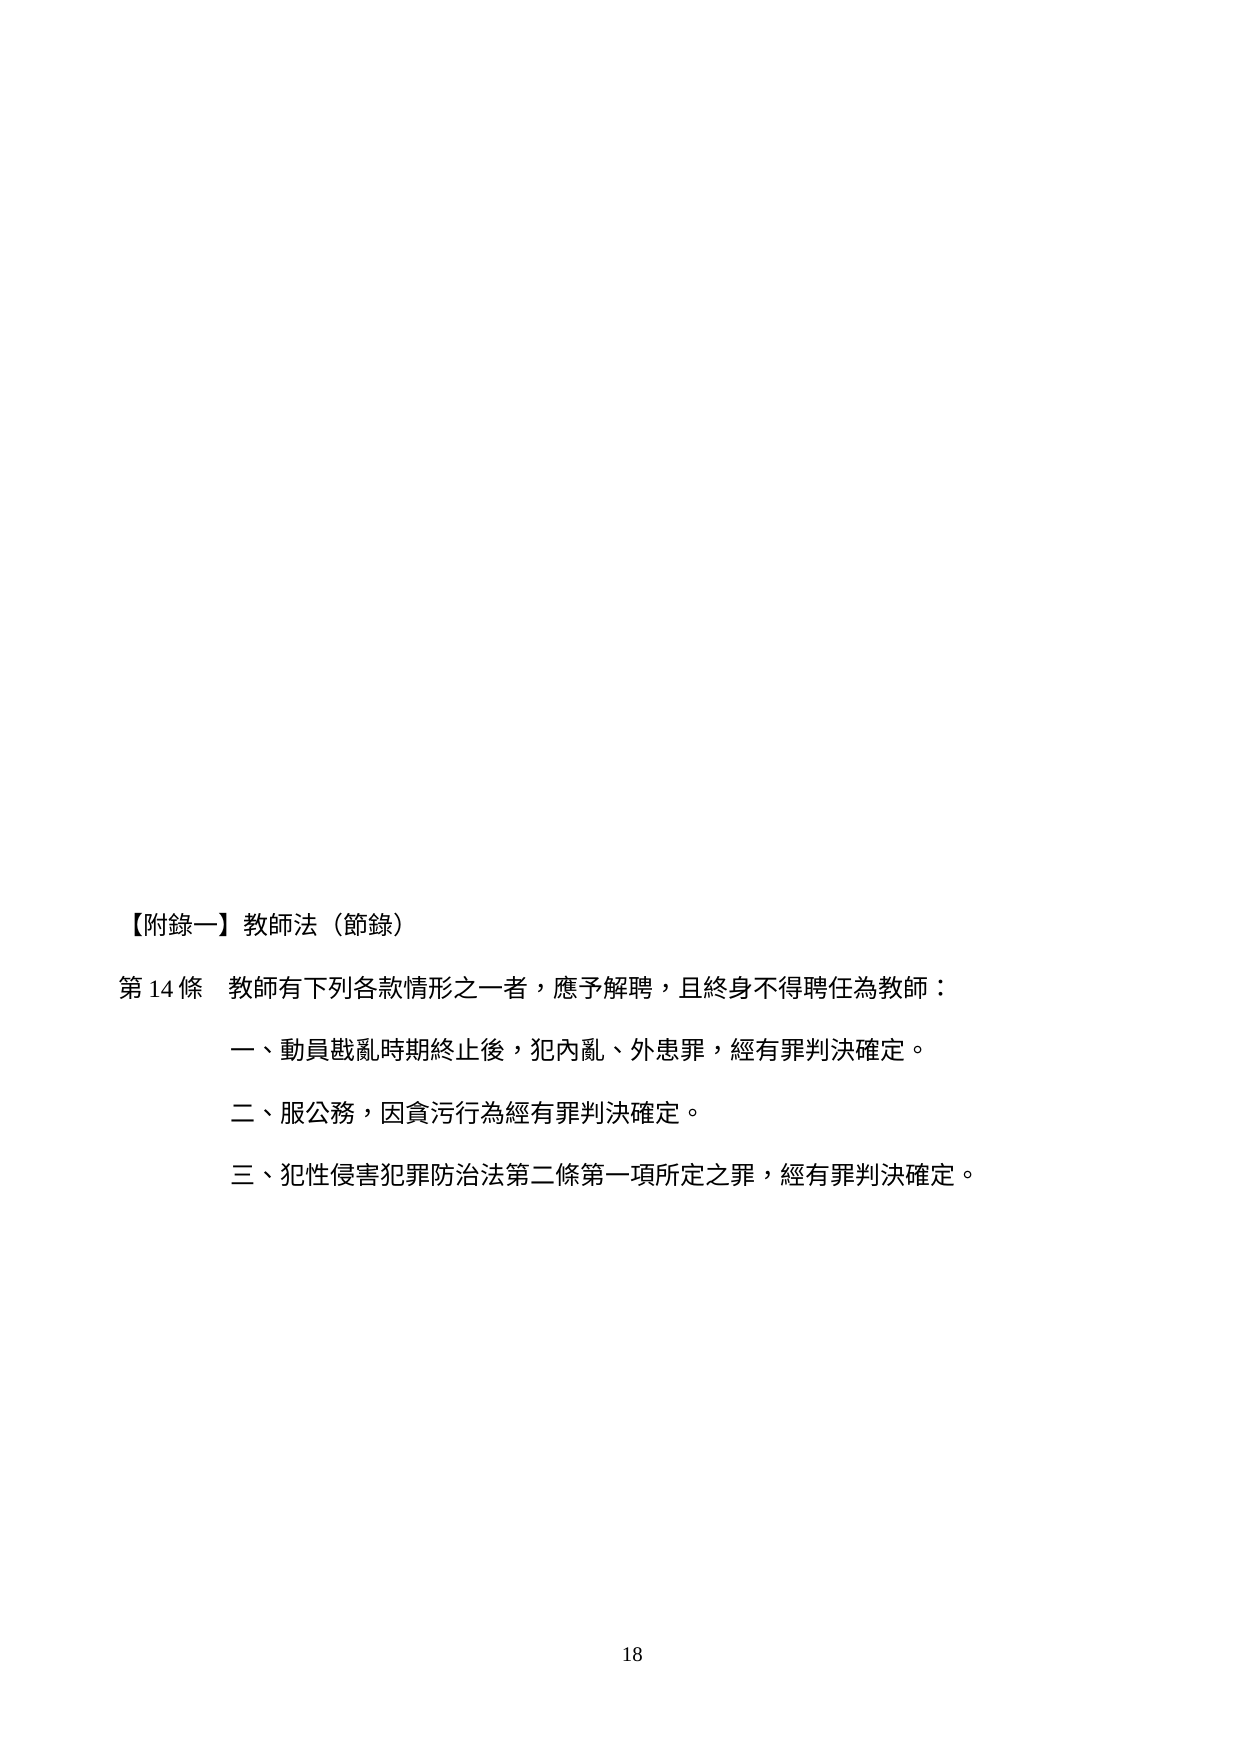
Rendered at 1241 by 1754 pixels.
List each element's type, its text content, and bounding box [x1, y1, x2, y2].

text 【附錄一】教師法（節錄） [118, 882, 1146, 944]
text 二、服公務，因貪污行為經有罪判決確定。 [230, 1069, 1146, 1132]
text 第14條 教師有下列各款情形之一者，應予解聘，且終身不得聘任為教師： [118, 944, 1146, 1007]
text 三、犯性侵害犯罪防治法第二條第一項所定之罪，經有罪判決確定。 [230, 1132, 1146, 1194]
text 一、動員戡亂時期終止後，犯內亂、外患罪，經有罪判決確定。 [230, 1007, 1146, 1069]
